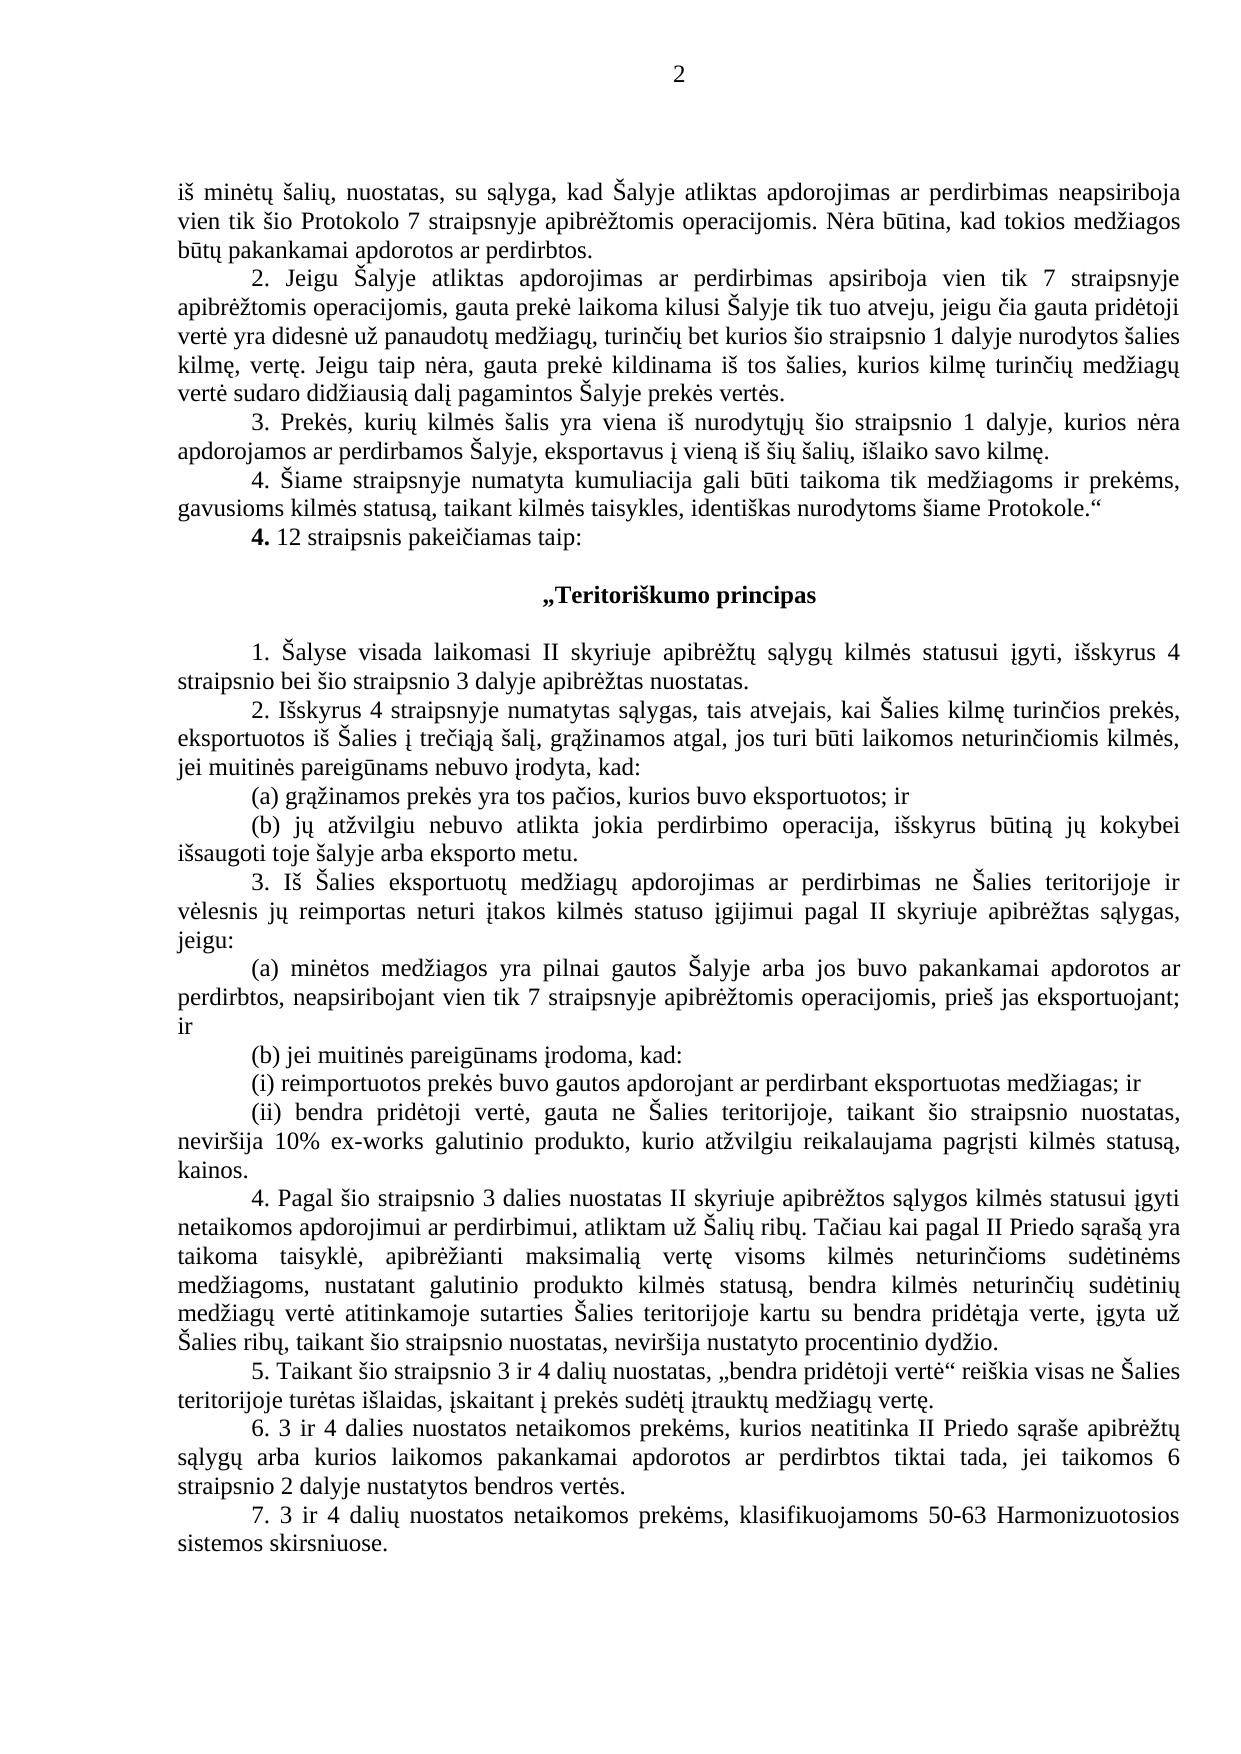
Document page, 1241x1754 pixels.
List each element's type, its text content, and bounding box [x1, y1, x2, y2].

text 2. Išskyrus 4 straipsnyje numatytas sąlygas, tais atvejais, kai Šalies kilmę turinčios prekės, eksportuotos iš Šalies į trečiąją šalį, grąžinamos atgal, jos turi būti laikomos neturinčiomis kilmės, jei muitinės pareigūnams nebuvo įrodyta, kad: [177, 695, 1181, 781]
text (b) jų atžvilgiu nebuvo atlikta jokia perdirbimo operacija, išskyrus būtiną jų kokybei išsaugoti toje šalyje arba eksporto metu. [177, 810, 1181, 867]
text 2. Jeigu Šalyje atliktas apdorojimas ar perdirbimas apsiriboja vien tik 7 straipsnyje apibrėžtomis operacijomis, gauta prekė laikoma kilusi Šalyje tik tuo atveju, jeigu čia gauta pridėtoji vertė yra didesnė už panaudotų medžiagų, turinčių bet kurios šio straipsnio 1 dalyje nurodytos šalies kilmę, vertę. Jeigu taip nėra, gauta prekė kildinama iš tos šalies, kurios kilmę turinčių medžiagų vertė sudaro didžiausią dalį pagamintos Šalyje prekės vertės. [177, 263, 1181, 407]
text 3. Prekės, kurių kilmės šalis yra viena iš nurodytųjų šio straipsnio 1 dalyje, kurios nėra apdorojamos ar perdirbamos Šalyje, eksportavus į vieną iš šių šalių, išlaiko savo kilmę. [177, 407, 1181, 465]
text 5. Taikant šio straipsnio 3 ir 4 dalių nuostatas, „bendra pridėtoji vertė“ reiškia visas ne Šalies teritorijoje turėtas išlaidas, įskaitant į prekės sudėtį įtrauktų medžiagų vertę. [177, 1356, 1181, 1413]
text 1. Šalyse visada laikomasi II skyriuje apibrėžtų sąlygų kilmės statusui įgyti, išskyrus 4 straipsnio bei šio straipsnio 3 dalyje apibrėžtas nuostatas. [177, 637, 1181, 695]
text 7. 3 ir 4 dalių nuostatos netaikomos prekėms, klasifikuojamoms 50-63 Harmonizuotosios sistemos skirsniuose. [177, 1500, 1181, 1557]
text „Teritoriškumo principas [177, 580, 1181, 608]
text (b) jei muitinės pareigūnams įrodoma, kad: [177, 1040, 1181, 1068]
text 4. 12 straipsnis pakeičiamas taip: [177, 522, 1181, 551]
text (ii) bendra pridėtoji vertė, gauta ne Šalies teritorijoje, taikant šio straipsnio nuostatas, neviršija 10% ex-works galutinio produkto, kurio atžvilgiu reikalaujama pagrįsti kilmės statusą, kainos. [177, 1097, 1181, 1183]
text 3. Iš Šalies eksportuotų medžiagų apdorojimas ar perdirbimas ne Šalies teritorijoje ir vėlesnis jų reimportas neturi įtakos kilmės statuso įgijimui pagal II skyriuje apibrėžtas sąlygas, jeigu: [177, 867, 1181, 953]
text 6. 3 ir 4 dalies nuostatos netaikomos prekėms, kurios neatitinka II Priedo sąraše apibrėžtų sąlygų arba kurios laikomos pakankamai apdorotos ar perdirbtos tiktai tada, jei taikomos 6 straipsnio 2 dalyje nustatytos bendros vertės. [177, 1413, 1181, 1500]
text (i) reimportuotos prekės buvo gautos apdorojant ar perdirbant eksportuotas medžiagas; ir [177, 1068, 1181, 1097]
text 4. Šiame straipsnyje numatyta kumuliacija gali būti taikoma tik medžiagoms ir prekėms, gavusioms kilmės statusą, taikant kilmės taisykles, identiškas nurodytoms šiame Protokole.“ [177, 465, 1181, 522]
text (a) grąžinamos prekės yra tos pačios, kurios buvo eksportuotos; ir [177, 781, 1181, 810]
text 4. Pagal šio straipsnio 3 dalies nuostatas II skyriuje apibrėžtos sąlygos kilmės statusui įgyti netaikomos apdorojimui ar perdirbimui, atliktam už Šalių ribų. Tačiau kai pagal II Priedo sąrašą yra taikoma taisyklė, apibrėžianti maksimalią vertę visoms kilmės neturinčioms sudėtinėms medžiagoms, nustatant galutinio produkto kilmės statusą, bendra kilmės neturinčių sudėtinių medžiagų vertė atitinkamoje sutarties Šalies teritorijoje kartu su bendra pridėtąja verte, įgyta už Šalies ribų, taikant šio straipsnio nuostatas, neviršija nustatyto procentinio dydžio. [177, 1183, 1181, 1356]
text iš minėtų šalių, nuostatas, su sąlyga, kad Šalyje atliktas apdorojimas ar perdirbimas neapsiriboja vien tik šio Protokolo 7 straipsnyje apibrėžtomis operacijomis. Nėra būtina, kad tokios medžiagos būtų pakankamai apdorotos ar perdirbtos. [177, 177, 1181, 263]
text (a) minėtos medžiagos yra pilnai gautos Šalyje arba jos buvo pakankamai apdorotos ar perdirbtos, neapsiribojant vien tik 7 straipsnyje apibrėžtomis operacijomis, prieš jas eksportuojant; ir [177, 953, 1181, 1040]
